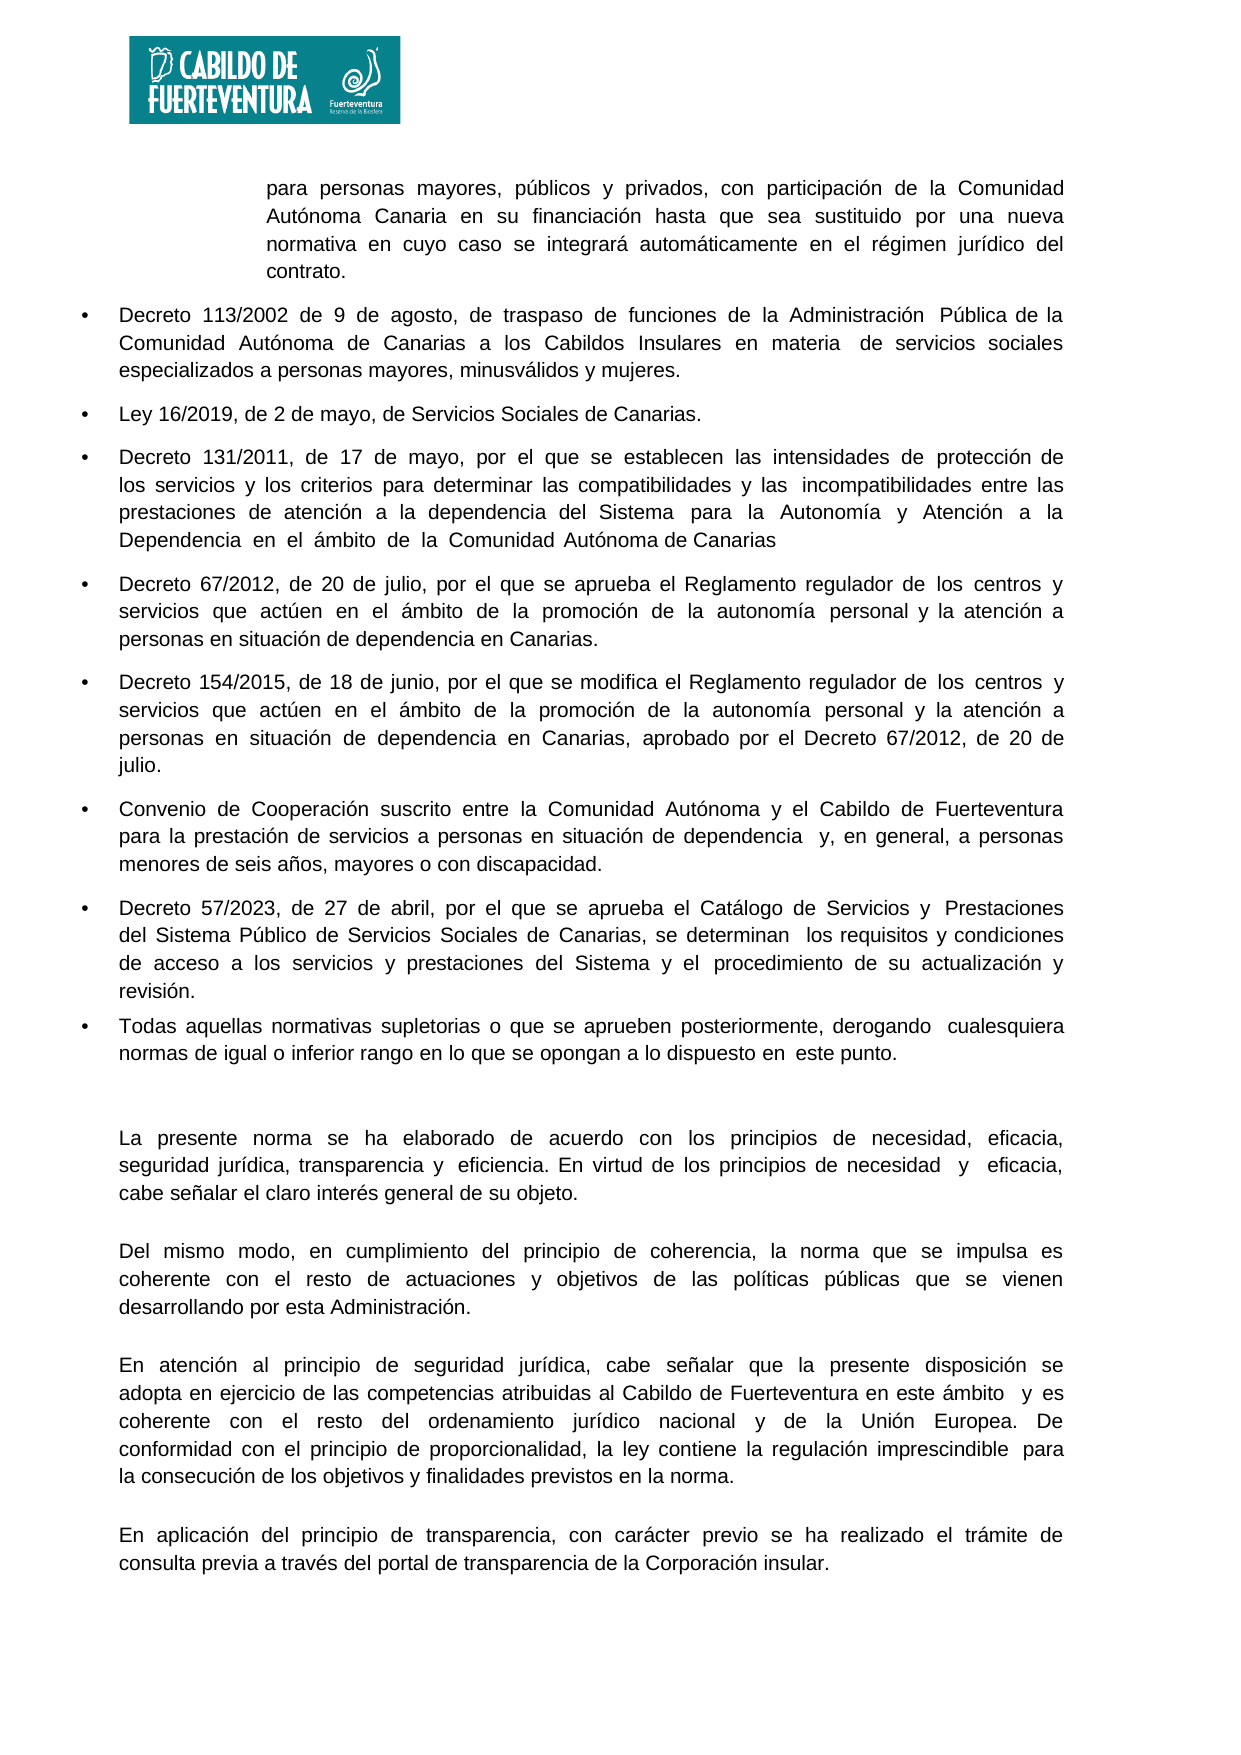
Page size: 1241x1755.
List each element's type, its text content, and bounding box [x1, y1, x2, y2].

text En aplicación del principio de transparencia, con carácter previo se ha realizado el trámite de consulta previa a través del portal de transparencia de la Corporación insular. [119, 1523, 1064, 1574]
list Ley 16/2019, de 2 de mayo, de Servicios Sociales de Canarias. [81, 402, 1076, 426]
list Decreto 113/2002 de 9 de agosto, de traspaso de funciones de la Administración Pública de la Comunidad Autónoma de Canarias a los Cabildos Insulares en materia de servicios sociales especializados a personas mayores, minusválidos y mujeres. [81, 303, 1064, 382]
list Decreto 57/2023, de 27 de abril, por el que se aprueba el Catálogo de Servicios y Prestaciones del Sistema Público de Servicios Sociales de Canarias, se determinan los requisitos y condiciones de acceso a los servicios y prestaciones del Sistema y el procedimiento de su actualización y revisión. [81, 895, 1064, 1002]
list Decreto 154/2015, de 18 de junio, por el que se modifica el Reglamento regulador de los centros y servicios que actúen en el ámbito de la promoción de la autonomía personal y la atención a personas en situación de dependencia en Canarias, aprobado por el Decreto 67/2012, de 20 de julio. [81, 670, 1064, 777]
list Todas aquellas normativas supletorias o que se aprueben posteriormente, derogando cualesquiera normas de igual o inferior rango en lo que se opongan a lo dispuesto en este punto. [81, 1013, 1064, 1065]
list Decreto 67/2012, de 20 de julio, por el que se aprueba el Reglamento regulador de los centros y servicios que actúen en el ámbito de la promoción de la autonomía personal y la atención a personas en situación de dependencia en Canarias. [81, 571, 1064, 651]
list Convenio de Cooperación suscrito entre la Comunidad Autónoma y el Cabildo de Fuerteventura para la prestación de servicios a personas en situación de dependencia y, en general, a personas menores de seis años, mayores o con discapacidad. [81, 797, 1064, 876]
text Del mismo modo, en cumplimiento del principio de coherencia, la norma que se impulsa es coherente con el resto de actuaciones y objetivos de las políticas públicas que se vienen desarrollando por esta Administración. [119, 1239, 1064, 1318]
list Decreto 131/2011, de 17 de mayo, por el que se establecen las intensidades de protección de los servicios y los criterios para determinar las compatibilidades y las incompatibilidades entre las prestaciones de atención a la dependencia del Sistema para la Autonomía y Atención a la Dependencia en el ámbito de la Comunidad Autónoma de Canarias [81, 445, 1064, 552]
text La presente norma se ha elaborado de acuerdo con los principios de necesidad, eficacia, seguridad jurídica, transparencia y eficiencia. En virtud de los principios de necesidad y eficacia, cabe señalar el claro interés general de su objeto. [119, 1125, 1064, 1204]
text En atención al principio de seguridad jurídica, cabe señalar que la presente disposición se adopta en ejercicio de las competencias atribuidas al Cabildo de Fuerteventura en este ámbito y es coherente con el resto del ordenamiento jurídico nacional y de la Unión Europea. De conformidad con el principio de proporcionalidad, la ley contiene la regulación imprescindible para la consecución de los objetivos y finalidades previstos en la norma. [119, 1353, 1064, 1488]
text para personas mayores, públicos y privados, con participación de la Comunidad Autónoma Canaria en su financiación hasta que sea sustituido por una nueva normativa en cuyo caso se integrará automáticamente en el régimen jurídico del contrato. [266, 176, 1064, 283]
